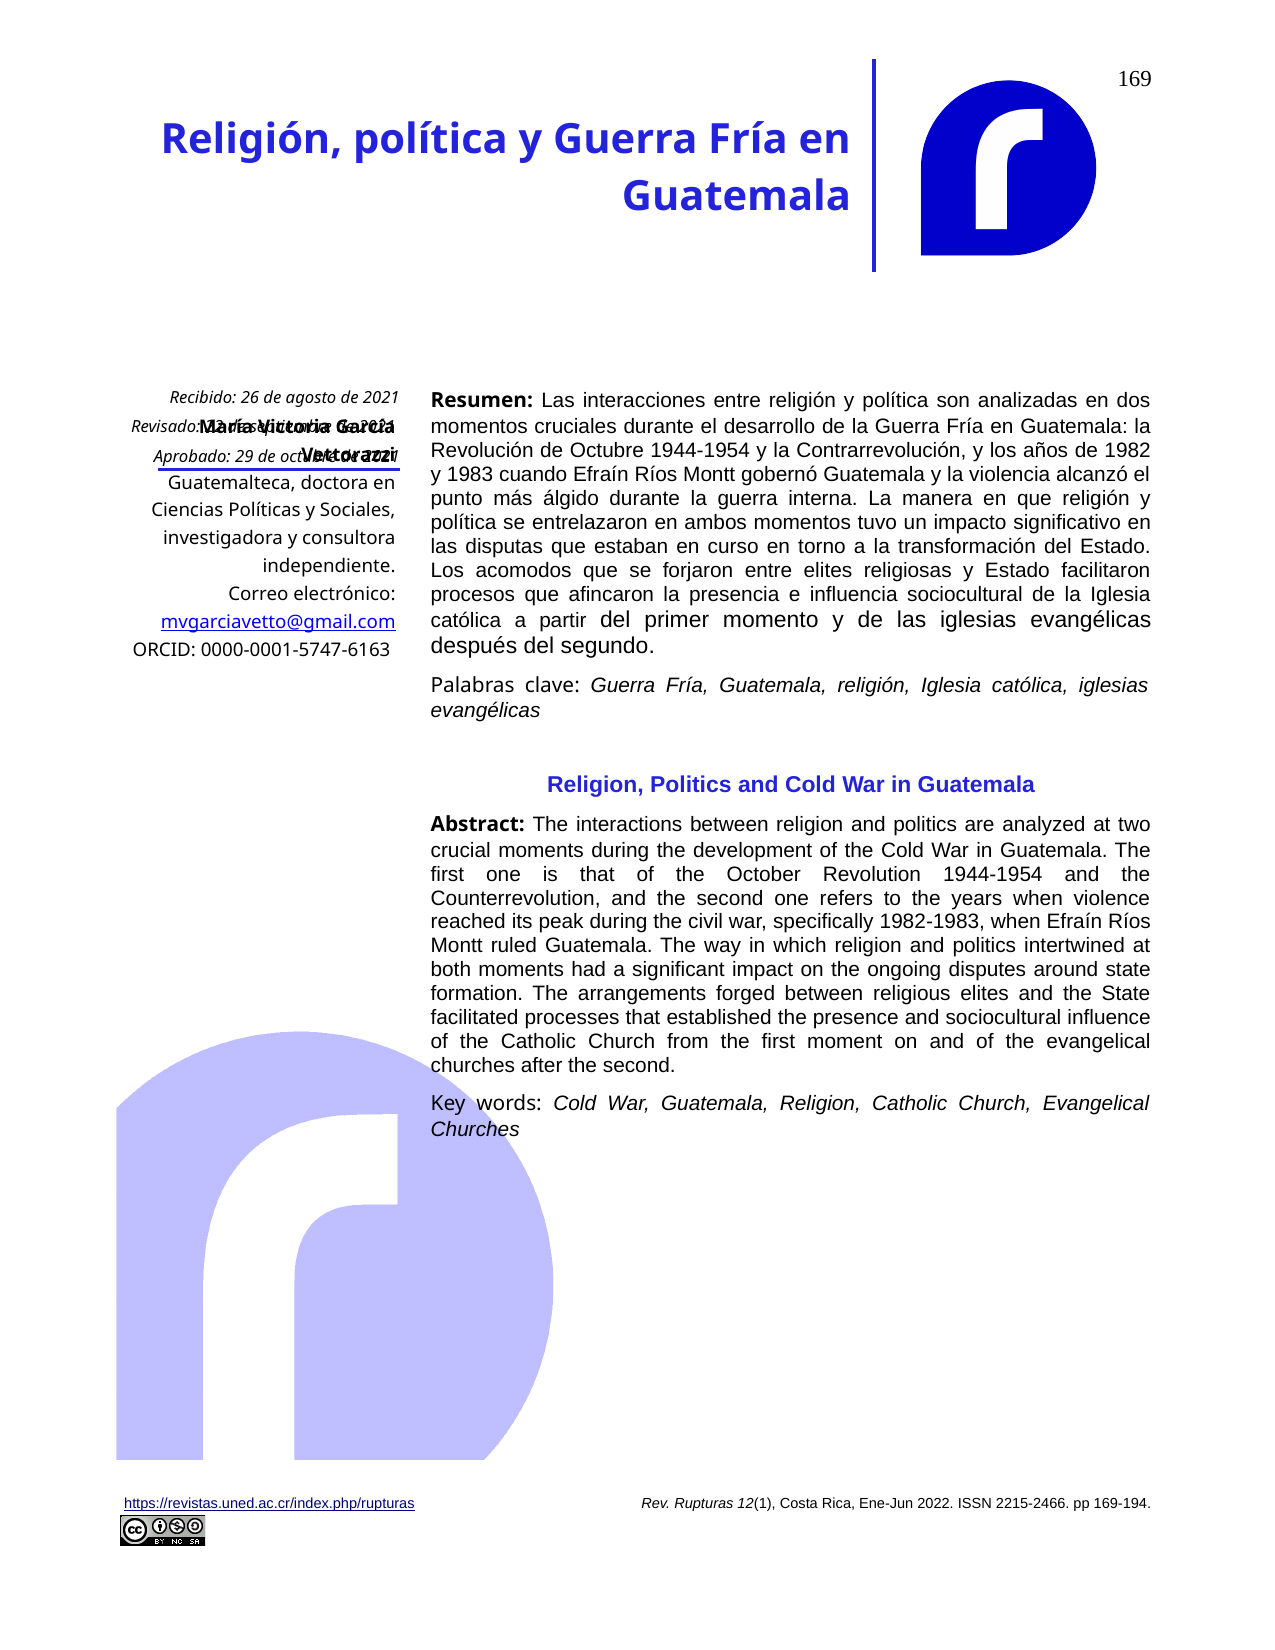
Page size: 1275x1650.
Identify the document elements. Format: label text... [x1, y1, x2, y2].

table_cell Palabras clave: Guerra Fría, Guatemala, religión, Iglesia católica, iglesias evangélicas [401, 664, 1157, 728]
table_cell Abstract: The interactions between religion and politics are analyzed at two crucial moments during the development of the Cold War in Guatemala. The first one is that of the October Revolution 1944-1954 and the Counterrevolution, and the second one refers to the years when violence reached its peak during the civil war, specifically 1982-1983, when Efraín Ríos Montt ruled Guatemala. The way in which religion and politics intertwined at both moments had a significant impact on the ongoing disputes around state formation. The arrangements forged between religious elites and the State facilitated processes that established the presence and sociocultural influence of the Catholic Church from the first moment on and of the evangelical churches after the second. [401, 803, 1157, 1083]
picture [120, 1515, 206, 1546]
table_cell Key words: Cold War, Guatemala, Religion, Catholic Church, Evangelical Churches [595, 1083, 1157, 1446]
picture [906, 68, 1111, 267]
table_header 169 [1110, 59, 1157, 272]
table_cell [401, 728, 1157, 754]
table_cell Religion, Politics and Cold War in Guatemala [401, 754, 1157, 803]
table_header Resumen: Las interacciones entre religión y política son analizadas en dos momentos cruciales durante el desarrollo de la Guerra Fría en Guatemala: la Revolución de Octubre 1944-1954 y la Contrarrevolución, y los años de 1982 y 1983 cuando Efraín Ríos Montt gobernó Guatemala y la violencia alcanzó el punto más álgido durante la guerra interna. La manera en que religión y política se entrelazaron en ambos momentos tuvo un impacto significativo en las disputas que estaban en curso en torno a la transformación del Estado. Los acomodos que se forjaron entre elites religiosas y Estado facilitaron procesos que afincaron la presencia e influencia sociocultural de la Iglesia católica a partir del primer momento y de las iglesias evangélicas después del segundo. [401, 380, 1157, 664]
table_header María Victoria García Vettorazzi Guatemalteca, doctora en Ciencias Políticas y Sociales, investigadora y consultora independiente. Correo electrónico: mvgarciavetto@gmail.com ORCID: 0000-0001-5747-6163 [118, 380, 401, 996]
table_header Religión, política y Guerra Fría en Guatemala [118, 59, 872, 272]
table_header [876, 59, 1110, 272]
